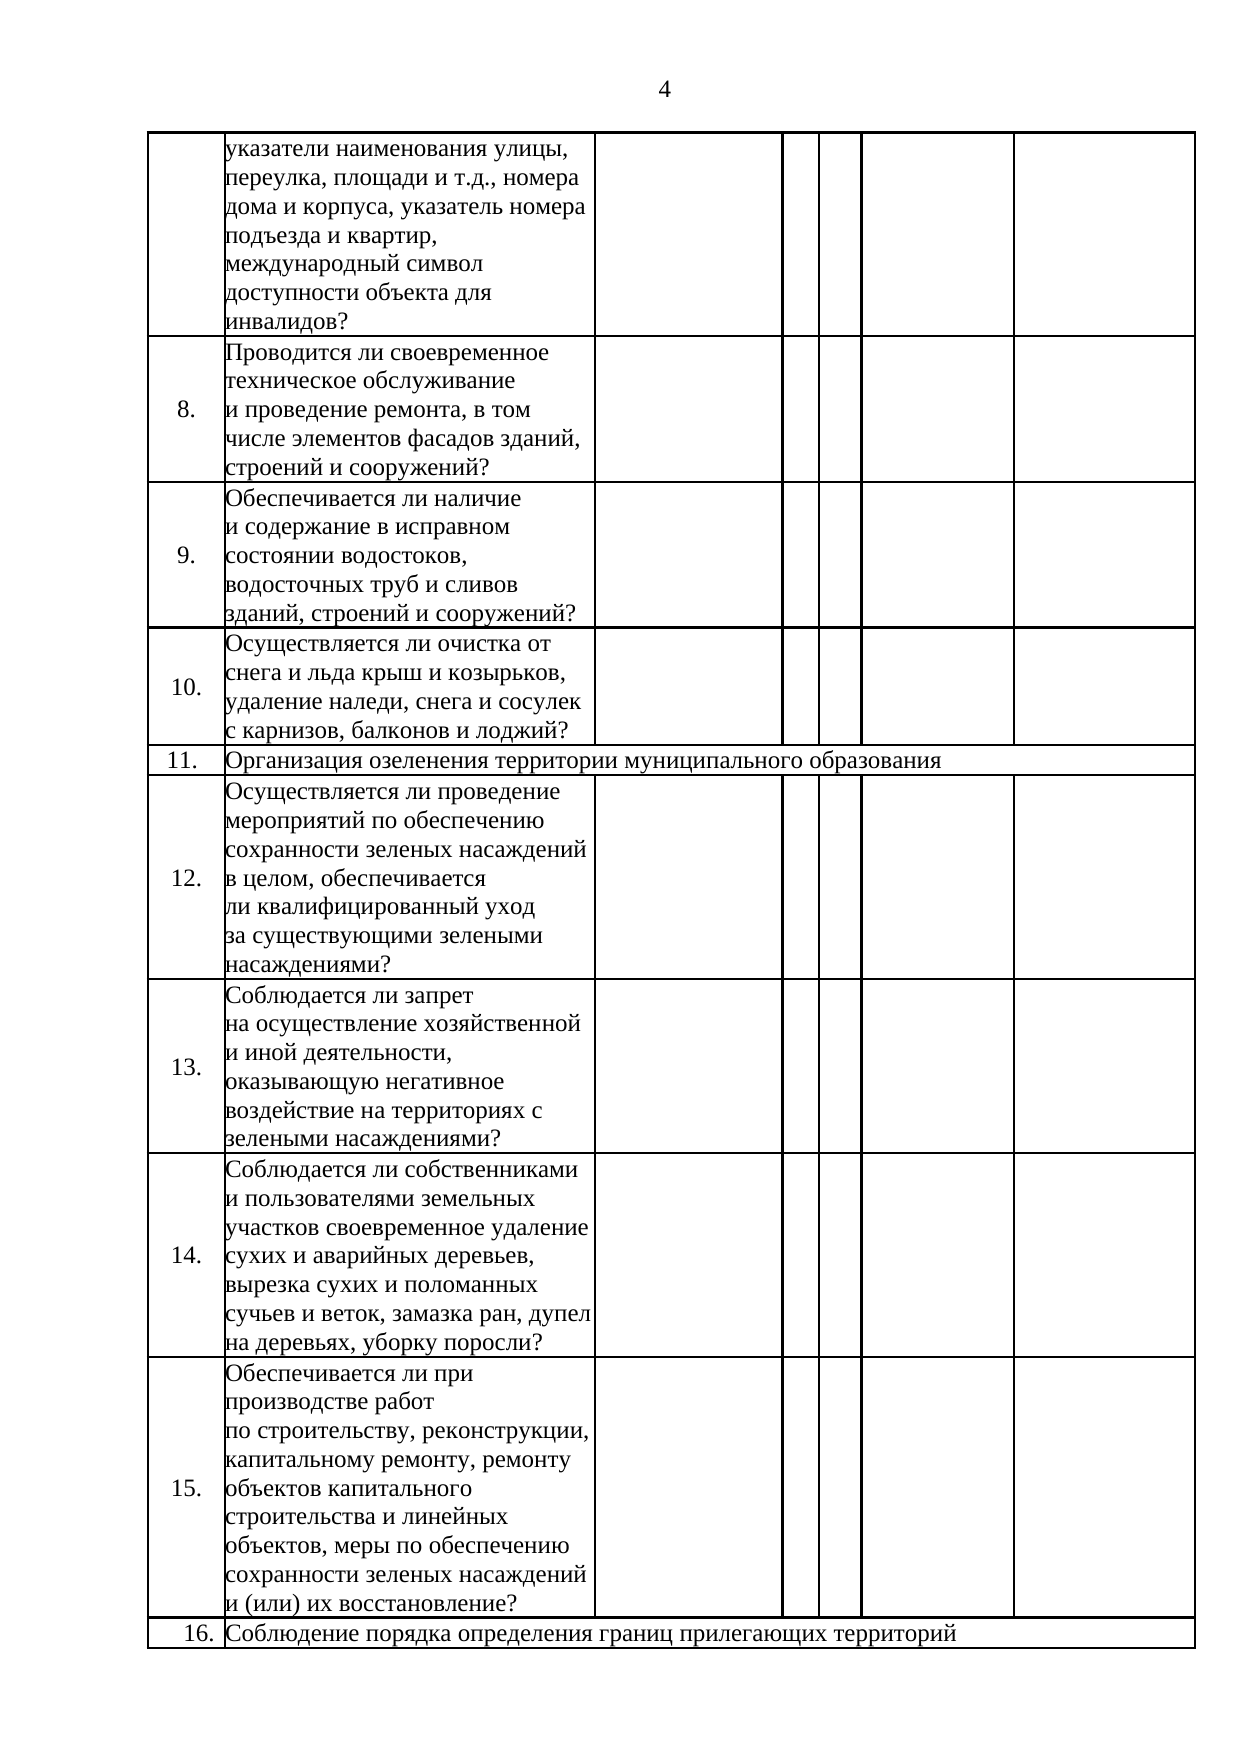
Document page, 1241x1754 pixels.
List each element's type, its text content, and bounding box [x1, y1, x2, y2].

table_cell Обеспечивается ли наличие и содержание в исправном состоянии водостоков, водосточных труб и сливов зданий, строений и сооружений? [226, 483, 594, 626]
table_cell Соблюдение порядка определения границ прилегающих территорий [226, 1619, 1194, 1647]
table_cell указатели наименования улицы, переулка, площади и т.д., номера дома и корпуса, указатель номера подъезда и квартир, международный символ доступности объекта для инвалидов? [226, 134, 594, 335]
table_cell [596, 337, 781, 481]
table_cell [863, 134, 1013, 335]
table_cell [784, 1154, 818, 1356]
table_cell 13. [149, 980, 224, 1152]
table_cell [596, 980, 781, 1152]
table_cell [596, 1154, 781, 1356]
table_cell [596, 776, 781, 978]
table_cell [1015, 980, 1194, 1152]
table_cell [863, 483, 1013, 626]
table_cell [784, 483, 818, 626]
table_cell [1015, 134, 1194, 335]
table_cell 11. [149, 746, 224, 774]
table_cell [820, 483, 860, 626]
table_cell Организация озеленения территории муниципального образования [226, 746, 1194, 774]
table_cell [820, 980, 860, 1152]
table_cell [863, 980, 1013, 1152]
table_cell 12. [149, 776, 224, 978]
table_cell [820, 629, 860, 743]
table_cell [863, 1154, 1013, 1356]
table_cell [820, 1154, 860, 1356]
table_cell [784, 337, 818, 481]
table_cell [784, 980, 818, 1152]
table_cell 16. [149, 1619, 224, 1647]
table_cell [596, 629, 781, 743]
table_cell 8. [149, 337, 224, 481]
table_cell 14. [149, 1154, 224, 1356]
table_cell Осуществляется ли очистка от снега и льда крыш и козырьков, удаление наледи, снега и сосулек с карнизов, балконов и лоджий? [226, 629, 594, 743]
table_cell [596, 1358, 781, 1616]
table_cell [784, 776, 818, 978]
table_cell [1015, 629, 1194, 743]
table_cell [784, 1358, 818, 1616]
table_cell [820, 134, 860, 335]
table_cell [863, 629, 1013, 743]
table_cell [596, 483, 781, 626]
table_cell [863, 776, 1013, 978]
table_cell Обеспечивается ли при производстве работ по строительству, реконструкции, капитальному ремонту, ремонту объектов капитального строительства и линейных объектов, меры по обеспечению сохранности зеленых насаждений и (или) их восстановление? [226, 1358, 594, 1616]
table_cell [1015, 1154, 1194, 1356]
table_cell [820, 776, 860, 978]
table_cell Осуществляется ли проведение мероприятий по обеспечению сохранности зеленых насаждений в целом, обеспечивается ли квалифицированный уход за существующими зелеными насаждениями? [226, 776, 594, 978]
table_cell [863, 1358, 1013, 1616]
table_cell 9. [149, 483, 224, 626]
table_cell [596, 134, 781, 335]
table_cell [149, 134, 224, 335]
table_cell [784, 629, 818, 743]
table_cell Проводится ли своевременное техническое обслуживание и проведение ремонта, в том числе элементов фасадов зданий, строений и сооружений? [226, 337, 594, 481]
table_cell [1015, 337, 1194, 481]
table_cell 15. [149, 1358, 224, 1616]
table_cell [1015, 483, 1194, 626]
table_cell Соблюдается ли запрет на осуществление хозяйственной и иной деятельности, оказывающую негативное воздействие на территориях с зелеными насаждениями? [226, 980, 594, 1152]
table_cell [820, 337, 860, 481]
table_cell [1015, 1358, 1194, 1616]
table_cell [863, 337, 1013, 481]
table_cell 10. [149, 629, 224, 743]
table_cell [1015, 776, 1194, 978]
table_cell [820, 1358, 860, 1616]
table_cell [784, 134, 818, 335]
table_cell Соблюдается ли собственниками и пользователями земельных участков своевременное удаление сухих и аварийных деревьев, вырезка сухих и поломанных сучьев и веток, замазка ран, дупел на деревьях, уборку поросли? [226, 1154, 594, 1356]
